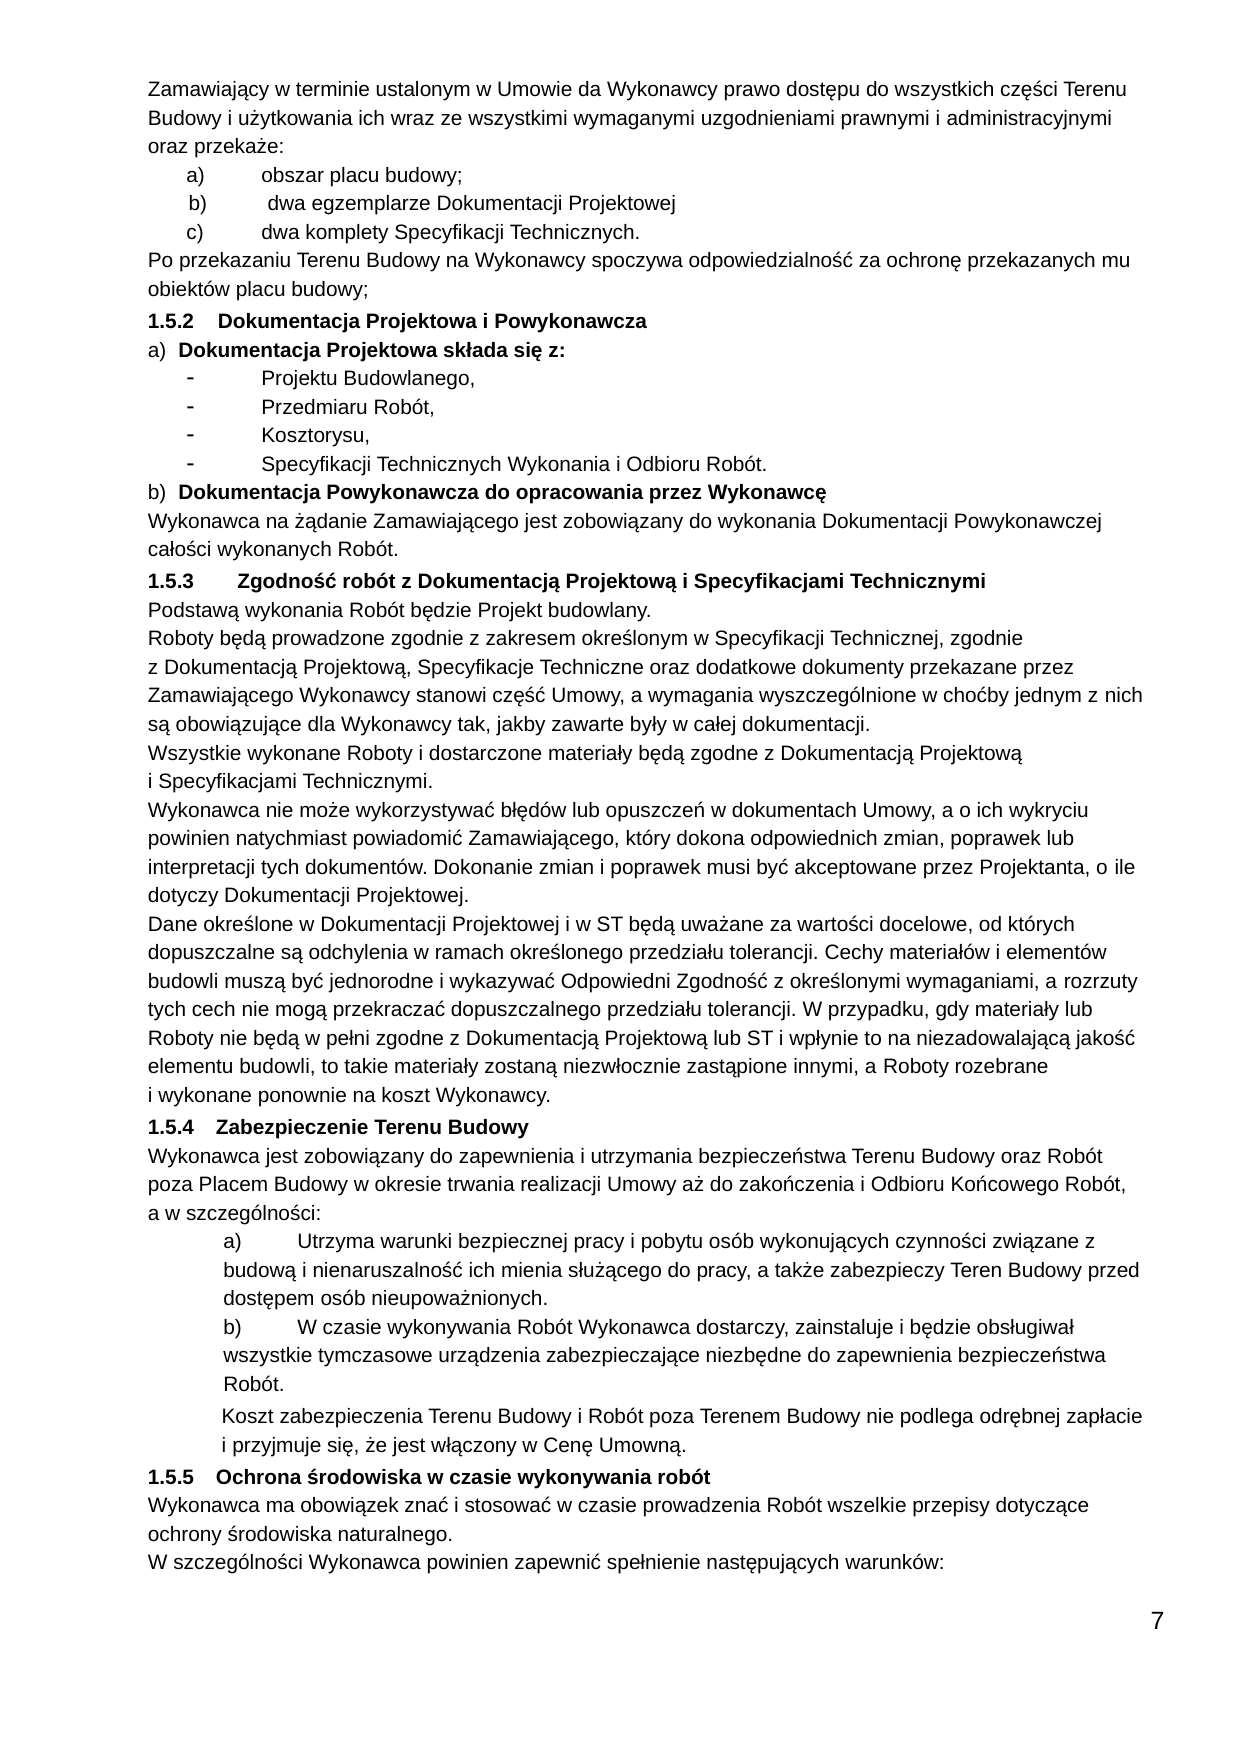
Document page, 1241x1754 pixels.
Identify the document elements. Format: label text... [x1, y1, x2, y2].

list dwa egzemplarze Dokumentacji Projektowej [187, 188, 1152, 216]
list Kosztorysu, [186, 420, 1152, 448]
list Specyfikacji Technicznych Wykonania i Odbioru Robót. [186, 448, 1152, 477]
text W szczególności Wykonawca powinien zapewnić spełnienie następujących warunków: [148, 1547, 1152, 1576]
text a) Dokumentacja Projektowa składa się z: [148, 334, 1152, 363]
text 1.5.5 Ochrona środowiska w czasie wykonywania robót [148, 1461, 1152, 1490]
text Wykonawca jest zobowiązany do zapewnienia i utrzymania bezpieczeństwa Terenu Budowy oraz Robót poza Placem Budowy w okresie trwania realizacji Umowy aż do zakończenia i Odbioru Końcowego Robót, a w szczególności: [148, 1140, 1152, 1226]
text Zamawiający w terminie ustalonym w Umowie da Wykonawcy prawo dostępu do wszystkich części Terenu Budowy i użytkowania ich wraz ze wszystkimi wymaganymi uzgodnieniami prawnymi i administracyjnymi oraz przekaże: [148, 74, 1152, 159]
list obszar placu budowy; [186, 159, 1152, 188]
text 1.5.2 Dokumentacja Projektowa i Powykonawcza [148, 306, 1152, 334]
list W czasie wykonywania Robót Wykonawca dostarczy, zainstaluje i będzie obsługiwał wszystkie tymczasowe urządzenia zabezpieczające niezbędne do zapewnienia bezpieczeństwa Robót. [223, 1312, 1152, 1397]
text Podstawą wykonania Robót będzie Projekt budowlany. [148, 594, 1152, 623]
list Projektu Budowlanego, [186, 363, 1152, 391]
text Po przekazaniu Terenu Budowy na Wykonawcy spoczywa odpowiedzialność za ochronę przekazanych mu obiektów placu budowy; [148, 245, 1152, 302]
text Koszt zabezpieczenia Terenu Budowy i Robót poza Terenem Budowy nie podlega odrębnej zapłacie i przyjmuje się, że jest włączony w Cenę Umowną. [221, 1401, 1152, 1458]
text Wykonawca na żądanie Zamawiającego jest zobowiązany do wykonania Dokumentacji Powykonawczej całości wykonanych Robót. [148, 505, 1152, 562]
text Wykonawca ma obowiązek znać i stosować w czasie prowadzenia Robót wszelkie przepisy dotyczące ochrony środowiska naturalnego. [148, 1490, 1152, 1547]
text 1.5.4 Zabezpieczenie Terenu Budowy [148, 1112, 1152, 1140]
text b) Dokumentacja Powykonawcza do opracowania przez Wykonawcę [148, 477, 1152, 505]
text Dane określone w Dokumentacji Projektowej i w ST będą uważane za wartości docelowe, od których dopuszczalne są odchylenia w ramach określonego przedziału tolerancji. Cechy materiałów i elementów budowli muszą być jednorodne i wykazywać Odpowiedni Zgodność z określonymi wymaganiami, a rozrzuty tych cech nie mogą przekraczać dopuszczalnego przedziału tolerancji. W przypadku, gdy materiały lub Roboty nie będą w pełni zgodne z Dokumentacją Projektową lub ST i wpłynie to na niezadowalającą jakość elementu budowli, to takie materiały zostaną niezwłocznie zastąpione innymi, a Roboty rozebrane i wykonane ponownie na koszt Wykonawcy. [148, 908, 1152, 1108]
list dwa komplety Specyfikacji Technicznych. [186, 216, 1152, 245]
text Roboty będą prowadzone zgodnie z zakresem określonym w Specyfikacji Technicznej, zgodnie z Dokumentacją Projektową, Specyfikacje Techniczne oraz dodatkowe dokumenty przekazane przez Zamawiającego Wykonawcy stanowi część Umowy, a wymagania wyszczególnione w choćby jednym z nich są obowiązujące dla Wykonawcy tak, jakby zawarte były w całej dokumentacji. [148, 623, 1152, 737]
text Wykonawca nie może wykorzystywać błędów lub opuszczeń w dokumentach Umowy, a o ich wykryciu powinien natychmiast powiadomić Zamawiającego, który dokona odpowiednich zmian, poprawek lub interpretacji tych dokumentów. Dokonanie zmian i poprawek musi być akceptowane przez Projektanta, o ile dotyczy Dokumentacji Projektowej. [148, 794, 1152, 908]
list Przedmiaru Robót, [186, 391, 1152, 420]
list Utrzyma warunki bezpiecznej pracy i pobytu osób wykonujących czynności związane z budową i nienaruszalność ich mienia służącego do pracy, a także zabezpieczy Teren Budowy przed dostępem osób nieupoważnionych. [223, 1226, 1152, 1312]
text Wszystkie wykonane Roboty i dostarczone materiały będą zgodne z Dokumentacją Projektową i Specyfikacjami Technicznymi. [148, 737, 1152, 794]
text 1.5.3 Zgodność robót z Dokumentacją Projektową i Specyfikacjami Technicznymi [148, 566, 1152, 594]
